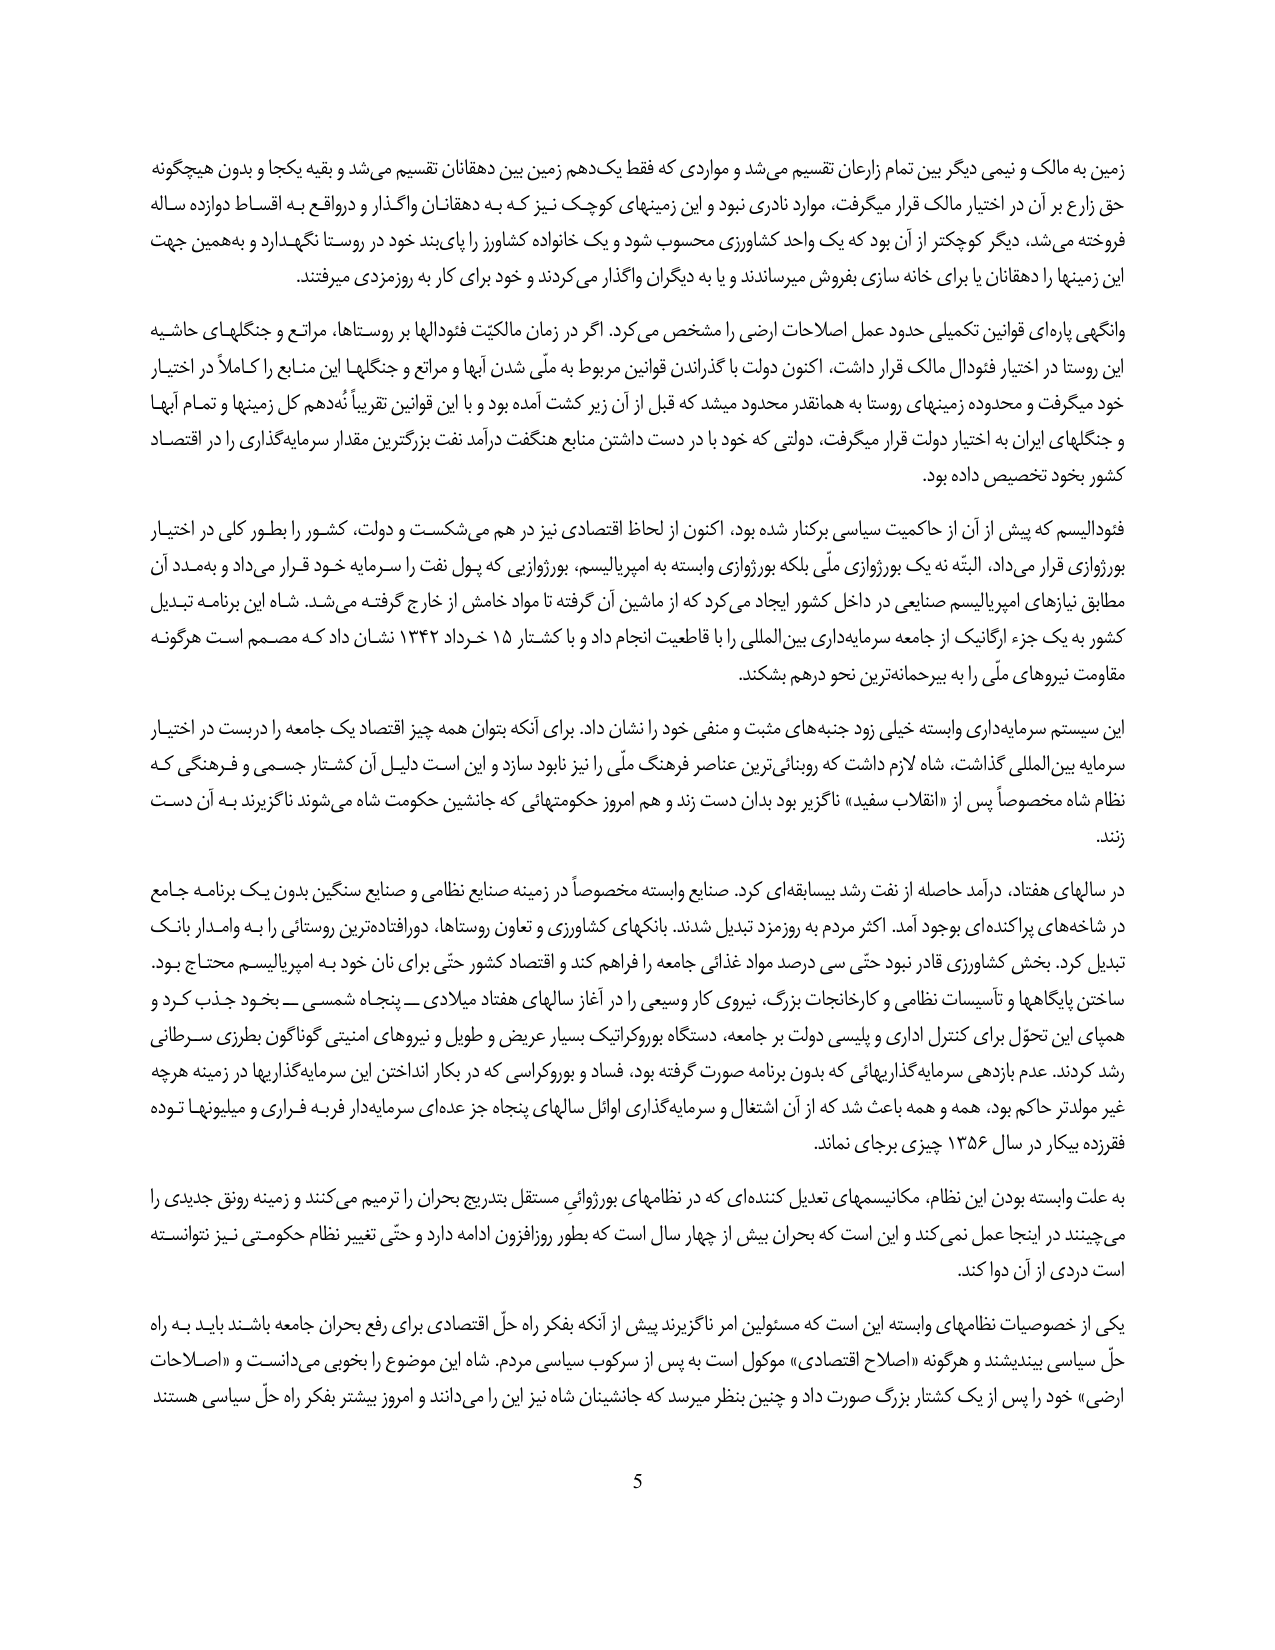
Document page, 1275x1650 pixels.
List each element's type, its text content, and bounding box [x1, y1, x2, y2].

text یکی از خصوصیات نظامهای وابسته این است که مسئولین امر ناگزیرند پیش از آنکه بفکر راه حلّ اقتصادی برای رفع بحران جامعه باشند باید به راه حلّ سیاسی بیندیشند و هرگونه «اصلاح اقتصادی» موکول است به پس از سرکوب سیاسی مردم. شاه این موضوع را بخوبی می‌دانست و «اصلاحات ارضی» خود را پس از یک کشتار بزرگ صورت داد و چنین بنظر میرسد که جانشینان شاه نیز این را می‌دانند و امروز بیشتر بفکر راه حلّ سیاسی هستند تا بفکر راه حلّ اقتصادی. [150, 1306, 1125, 1414]
text فئودالیسم که پیش از آن از حاکمیت سیاسی برکنار شده بود، اکنون از لحاظ اقتصادی نیز در هم می‌شکست و دولت، کشور را بطور کلی در اختیار بورژوازی قرار می‌داد، البتّه نه یک بورژوازی ملّی بلکه بورژوازی وابسته به امپریالیسم، بورژوازیی که پول نفت را سرمایه خود قرار می‌داد و به‌مدد آن مطابق نیازهای امپریالیسم صنایعی در داخل کشور ایجاد می‌کرد که از ماشین آن گرفته تا مواد خامش از خارج گرفته می‌شد. شاه این برنامه تبدیل کشور به یک جزء ارگانیک از جامعه سرمایه‌داری بین‌المللی را با قاطعیت انجام داد و با کشتار ۱۵ خرداد ۱۳۴۲ نشان داد که مصمم است هرگونه مقاومت نیروهای ملّی را به بیرحمانه‌ترین نحو در‌هم بشکند. [150, 511, 1125, 692]
text در سالهای هفتاد، درآمد حاصله از نفت رشد بیسابقه‌ای کرد. صنایع وابسته مخصوصاً در زمینه صنایع نظامی و صنایع سنگین بدون یک برنامه جامع در شاخه‌های پراکنده‌ای بوجود آمد. اکثر مردم به روزمزد تبدیل شدند. بانکهای کشاورزی و تعاون روستاها، دورافتاده‌ترین روستائی را به وامدار بانک تبدیل کرد. بخش کشاورزی قادر نبود حتّی سی درصد مواد غذائی جامعه را فراهم کند و اقتصاد کشور حتّی برای نان خود به امپریالیسم محتاج بود. ساختن پایگاهها و تآسیسات نظامی و کارخانجات بزرگ، نیروی کار وسیعی را در آغاز سالهای هفتاد میلادی ــ پنجاه شمسی ــ بخود جذب کرد و همپای این تحوّل برای کنترل اداری و پلیسی دولت بر جامعه، دستگاه بوروکراتیک بسیار عریض و طویل و نیروهای امنیتی گوناگون بطرزی سرطانی رشد کردند. عدم بازدهی سرمایه‌گذاریهائی که بدون برنامه صورت گرفته بود، فساد و بوروکراسی که در بکار انداختن این سرمایه‌گذاریها در زمینه هرچه غیر مولد‌تر حاکم بود، همه و همه باعث شد که از آن اشتغال و سرمایه‌گذاری اوائل سالهای پنجاه جز عده‌ای سرمایه‌دار فربه فراری و میلیونها توده فقرزده بیکار در سال ۱۳۵۶ چیزی برجای نماند. [150, 872, 1125, 1161]
text به علت وابسته بودن این نظام، مکانیسمهای تعدیل کننده‌ای که در نظامهای بورژوائیِ مستقل بتدریج بحران را ترمیم می‌کنند و زمینه رونق جدیدی را می‌چینند در اینجا عمل نمی‌کند و این است که بحران بیش از چهار سال است که بطور روزافزون ادامه دارد و حتّی تغییر نظام حکومتی نیز نتوانسته است دردی از آن دوا کند. [150, 1179, 1125, 1288]
text وانگهی پاره‌ای قوانین تکمیلی حدود عمل اصلاحات ارضی را مشخص می‌کرد. اگر در زمان مالکیّت فئودالها بر روستاها، مراتع و جنگلهای حاشیه این روستا در اختیار فئودال مالک قرار داشت، اکنون دولت با گذراندن قوانین مربوط به ملّی شدن آبها و مراتع و جنگلها این منابع را کاملاً در اختیار خود میگرفت و محدوده زمینهای روستا به همانقدر محدود میشد که قبل از آن زیر کشت آمده بود و با این قوانین تقریباً نُه‌دهم کل زمینها و تمام آبها و جنگلهای ایران به اختیار دولت قرار میگرفت، دولتی که خود با در دست داشتن منابع هنگفت درآمد نفت بزرگترین مقدار سرمایه‌گذاری را در اقتصاد کشور بخود تخصیص داده بود. [150, 312, 1125, 493]
text این سیستم سرمایه‌داری وابسته خیلی زود جنبه‌های مثبت و منفی خود را نشان داد. برای آنکه بتوان همه چیز اقتصاد یک جامعه را دربست در اختیار سرمایه بین‌المللی گذاشت، شاه لازم داشت که روبنائی‌ترین عناصر فرهنگ ملّی را نیز نابود سازد و این است دلیل آن کشتار جسمی و فرهنگی که نظام شاه مخصوصاً پس از «انقلاب سفید» ناگزیر بود بدان دست زند و هم امروز حکومتهائی که جانشین حکومت شاه می‌شوند ناگزیرند به آن دست زنند. [150, 710, 1125, 854]
text سالهای ۴۰ برای فئودالیسم در ایران سالهای نابودی قطعی است. قوانین اصلاحات ارضی، مضمون اساسی باصطلاح «انقلاب سفید» شاه را تشکلیل می‌دهد. هدف این قوانین که بررسی جزئیات آنها از حوصله این نوشته خارج است آماده کردن محیط روستاها برای سرمایه‌گذاری و ضمیمه کردن قطعی بخش کشاورزی به سیستم اقتصادی بورژوائی و وارد کردن نیروی کار روستائیان به بازار کار میباشد. شاه عوامفریبانه این قانون را «قانون تقسیم اراضی» می‌نامید و با این قوانین از همان آغاز با مستثنی کردن زمینهائی که بطور مکانیزه و از طریق کار روزمزدی کشت می‌شدند و از شمول قانون اصلاحات ارضی خارج می‌شدند، منظور اصلی خود را فاش می‌کرد و برای تقسیم اراضی بین زارع و مالک چنان ترتیبی می‌داد که قطعات بسیار وسیعی از زمین در دست مالکین باقی میماند که میبایست آنرا با نیروی کار مزدوری یعنی بشیوه بورژوائی کشت کنند. مثلاً در بهترین موارد نیمی از زمین به مالک و نیمی دیگر بین تمام زارعان تقسیم می‌شد و مواردی که فقط یک‌دهم زمین بین دهقانان تقسیم می‌شد و بقیه یکجا و بدون هیچگونه حق زارع بر آن در اختیار مالک قرار میگرفت، موارد نادری نبود و این زمینهای کوچک نیز که به دهقانان واگذار و در‌واقع به اقساط دوازده ساله فروخته می‌شد، دیگر کوچکتر از آن بود که یک واحد کشاورزی محسوب شود و یک خانواده کشاورز را پای‌بند خود در روستا نگهدارد و به‌همین جهت این زمینها را دهقانان یا برای خانه سازی بفروش میرساندند و یا به دیگران واگذار می‌کردند و خود برای کار به روزمزدی میرفتند. [150, 150, 1125, 294]
